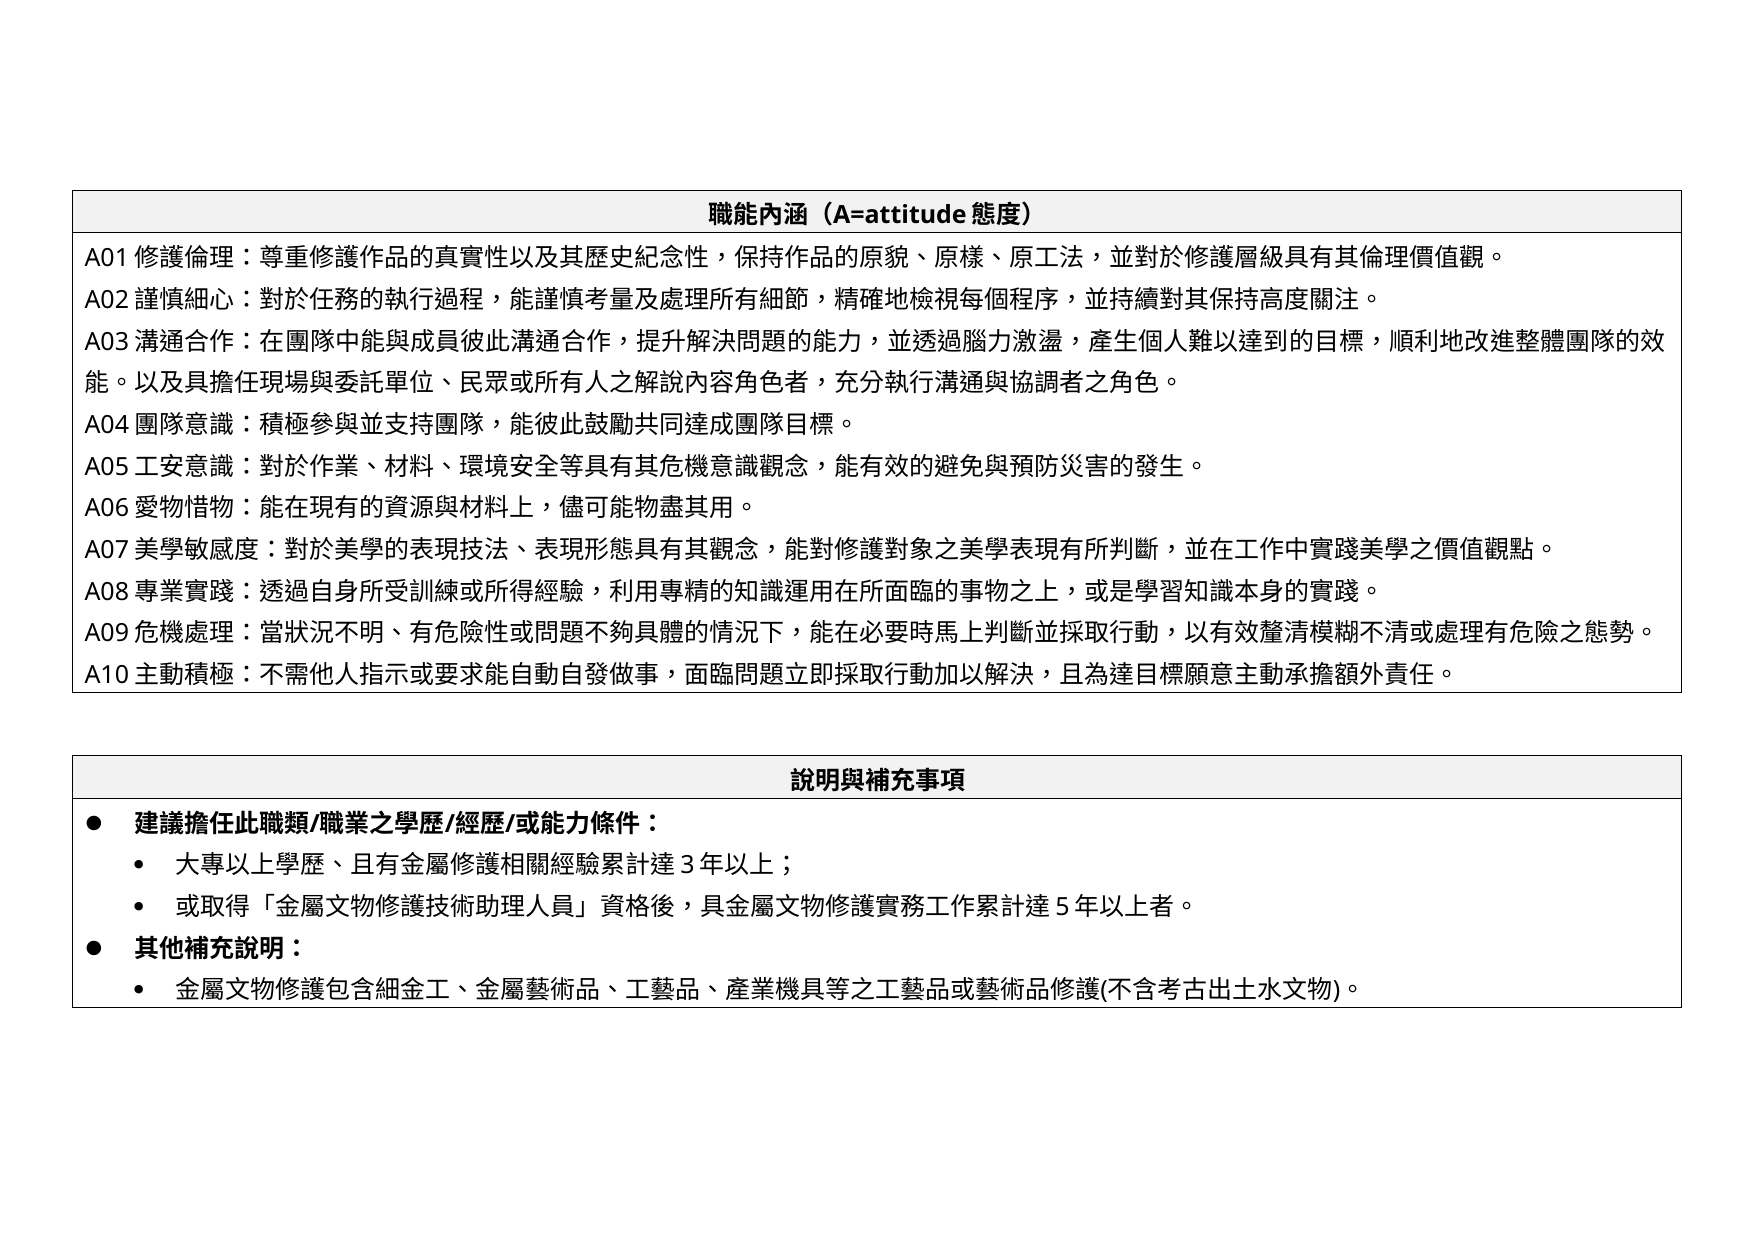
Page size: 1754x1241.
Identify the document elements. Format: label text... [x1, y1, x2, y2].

table_cell A01修護倫理：尊重修護作品的真實性以及其歷史紀念性，保持作品的原貌、原樣、原工法，並對於修護層級具有其倫理價值觀。 A02謹慎細心：對於任務的執行過程，能謹慎考量及處理所有細節，精確地檢視每個程序，並持續對其保持高度關注。 A03溝通合作：在團隊中能與成員彼此溝通合作，提升解決問題的能力，並透過腦力激盪，產生個人難以達到的目標，順利地改進整體團隊的效能。以及具擔任現場與委託單位、民眾或所有人之解說內容角色者，充分執行溝通與協調者之角色。 A04團隊意識：積極參與並支持團隊，能彼此鼓勵共同達成團隊目標。 A05工安意識：對於作業、材料、環境安全等具有其危機意識觀念，能有效的避免與預防災害的發生。 A06愛物惜物：能在現有的資源與材料上，儘可能物盡其用。 A07美學敏感度：對於美學的表現技法、表現形態具有其觀念，能對修護對象之美學表現有所判斷，並在工作中實踐美學之價值觀點。 A08專業實踐：透過自身所受訓練或所得經驗，利用專精的知識運用在所面臨的事物之上，或是學習知識本身的實踐。 A09危機處理：當狀況不明、有危險性或問題不夠具體的情況下，能在必要時馬上判斷並採取行動，以有效釐清模糊不清或處理有危險之態勢。 A10主動積極：不需他人指示或要求能自動自發做事，面臨問題立即採取行動加以解決，且為達目標願意主動承擔額外責任。 [73, 233, 1681, 692]
table_header 說明與補充事項 [73, 756, 1681, 798]
table_header 職能內涵（A=attitude態度） [73, 191, 1681, 232]
table_cell 建議擔任此職類/職業之學歷/經歷/或能力條件： 大專以上學歷、且有金屬修護相關經驗累計達3年以上； 或取得「金屬文物修護技術助理人員」資格後，具金屬文物修護實務工作累計達5年以上者。 其他補充說明： 金屬文物修護包含細金工、金屬藝術品、工藝品、產業機具等之工藝品或藝術品修護(不含考古出土水文物)。 本職能應有正確的修護倫理與觀念，包含但不限於以下各點： 1. 修護倫理 尊重作品的真實性與適度保留歷史痕跡。 最小干預原則。 保留最多的原有材質。 「可再處理性」的基本原則。 修護的可辨識性。 2. 修護觀念 安全性的考量。 兼顧多學門的施作與決策過程。 詳實的調查、測量與修護記錄。 兼顧日常管理維護。 補充註釋： 【註1】環境條件：包含溫度、相對濕度、照度、紫外線、保存環境等。 【註2】檢視作業：指以測量工具、溶劑及光學檢視等方式進行金屬文物之整體檢視。 【註3】修護計畫方案：包含修護概念、預計使用材料、修護流程、修護品質管理…等。 【註4】修護試作：指脫鹽、清潔、緩蝕、表面處理、結構處理、填補、全色、保護層等修護相關之必要項目。 【註5】清潔：指載體至保護層之總體性清潔工作。 【註6】清潔技術：包含物理性、化學性及綜合性清潔方法。 【註7】清潔試驗：包含清潔藥劑及汙染物性質判斷，並運用如梯氏三角圖（TEAS chart）、酸鹼值等作為評估。 【註8】結構處理：包含接合、矯型、整型及加固；依據劣損狀況之不同，部分個案之黏合與加固工作需在清潔前執行。 【註9】保護層：保護層為金屬修護時非必要性之操作，須確實評估後方可執行。 [73, 799, 1681, 1007]
